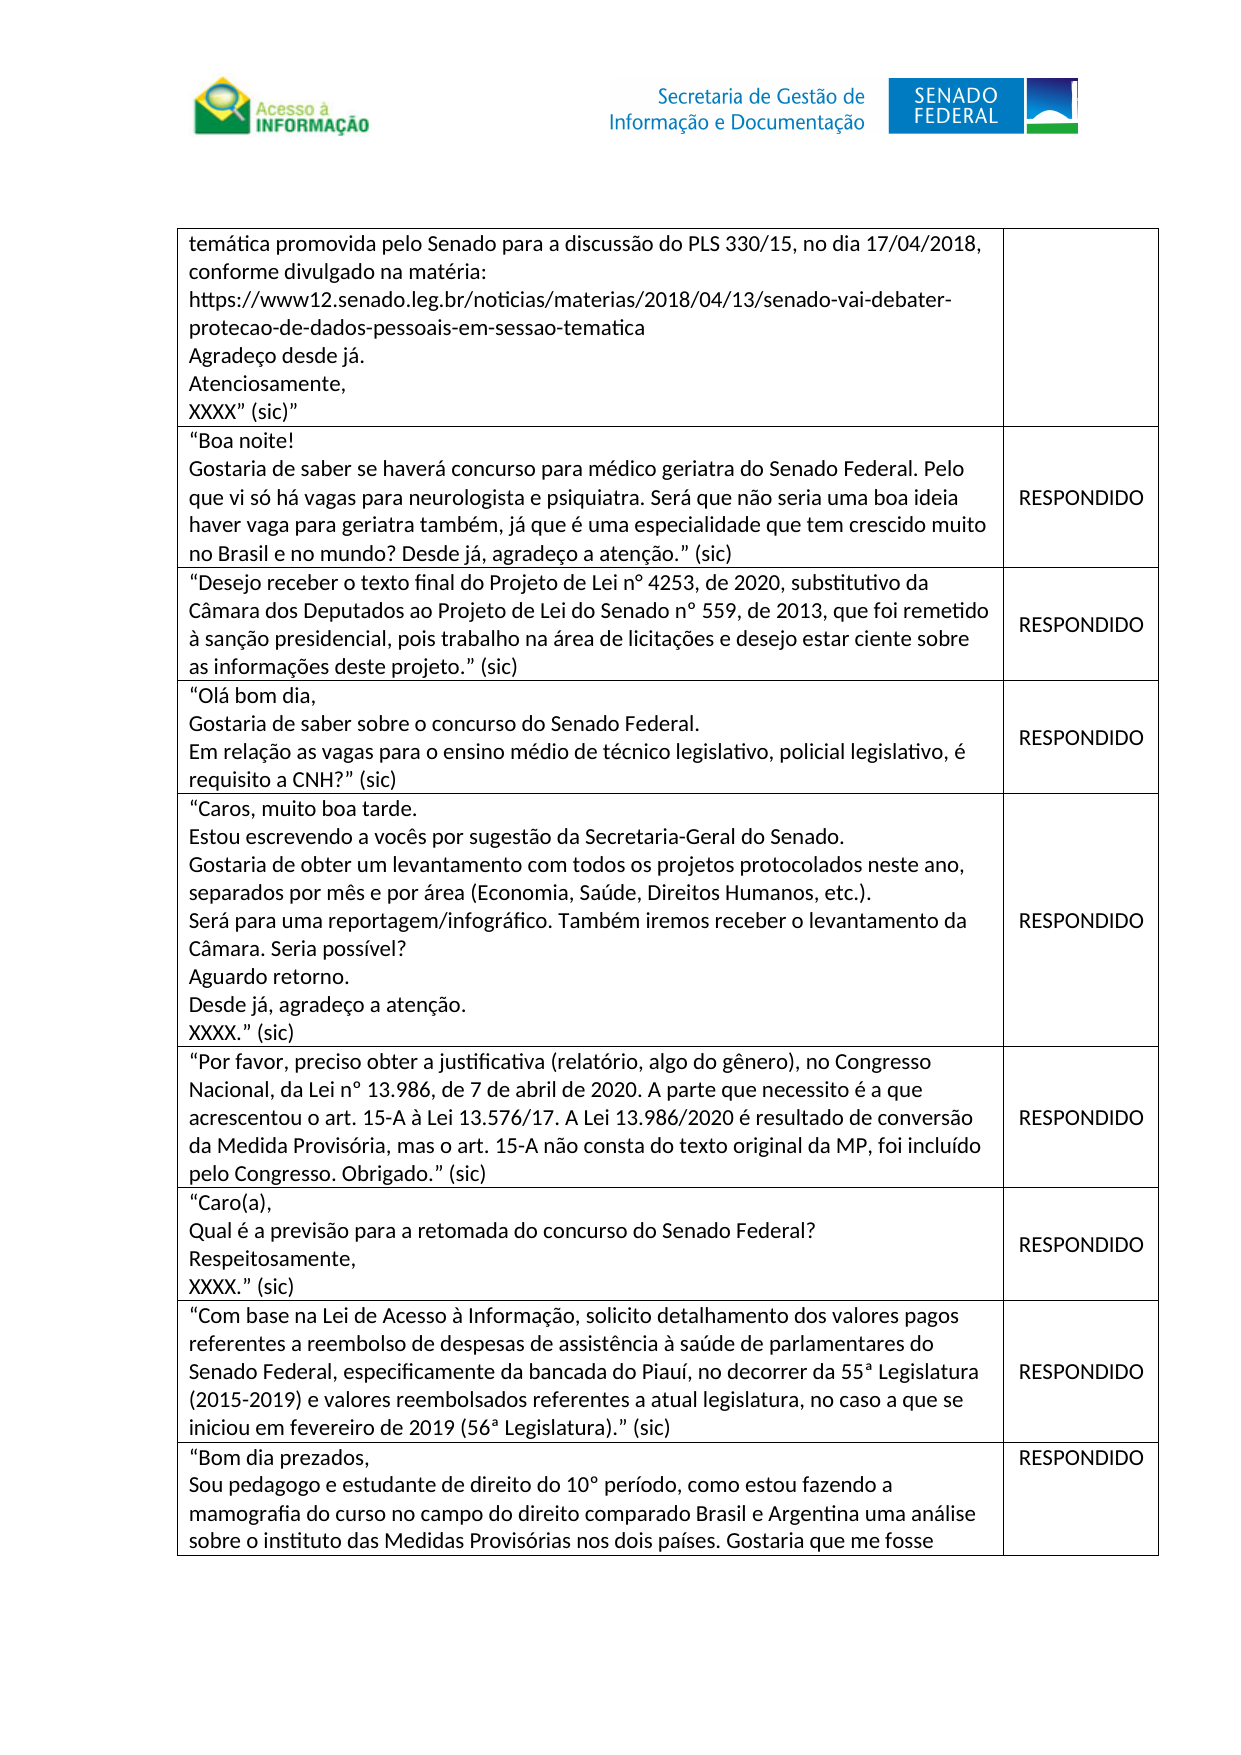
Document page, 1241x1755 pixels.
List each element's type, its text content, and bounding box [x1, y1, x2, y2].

table_cell “Desejo receber o texto final do Projeto de Lei n° 4253, de 2020, substitutivo da Câmara dos Deputados ao Projeto de Lei do Senado nº 559, de 2013, que foi remetido à sanção presidencial, pois trabalho na área de licitações e desejo estar ciente sobre as informações deste projeto.” (sic) [178, 568, 1003, 680]
table_cell “Caros, muito boa tarde. Estou escrevendo a vocês por sugestão da Secretaria-Geral do Senado. Gostaria de obter um levantamento com todos os projetos protocolados neste ano, separados por mês e por área (Economia, Saúde, Direitos Humanos, etc.). Será para uma reportagem/infográfico. Também iremos receber o levantamento da Câmara. Seria possível? Aguardo retorno. Desde já, agradeço a atenção. XXXX.” (sic) [178, 794, 1003, 1046]
table_cell “Boa noite! Gostaria de saber se haverá concurso para médico geriatra do Senado Federal. Pelo que vi só há vagas para neurologista e psiquiatra. Será que não seria uma boa ideia haver vaga para geriatra também, já que é uma especialidade que tem crescido muito no Brasil e no mundo? Desde já, agradeço a atenção.” (sic) [178, 427, 1003, 567]
table_cell RESPONDIDO [1004, 427, 1158, 567]
table_cell RESPONDIDO [1004, 794, 1158, 1046]
table_cell RESPONDIDO [1004, 1443, 1158, 1555]
table_cell [1004, 229, 1158, 426]
table_cell “Caro(a), Qual é a previsão para a retomada do concurso do Senado Federal? Respeitosamente, XXXX.” (sic) [178, 1188, 1003, 1300]
table_cell “Bom dia prezados, Sou pedagogo e estudante de direito do 10º período, como estou fazendo a mamografia do curso no campo do direito comparado Brasil e Argentina uma análise sobre o instituto das Medidas Provisórias nos dois países. Gostaria que me fosse [178, 1443, 1003, 1555]
table_cell RESPONDIDO [1004, 1188, 1158, 1300]
table_cell RESPONDIDO [1004, 1047, 1158, 1187]
table_cell RESPONDIDO [1004, 1301, 1158, 1442]
table_cell “Com base na Lei de Acesso à Informação, solicito detalhamento dos valores pagos referentes a reembolso de despesas de assistência à saúde de parlamentares do Senado Federal, especificamente da bancada do Piauí, no decorrer da 55ª Legislatura (2015-2019) e valores reembolsados referentes a atual legislatura, no caso a que se iniciou em fevereiro de 2019 (56ª Legislatura).” (sic) [178, 1301, 1003, 1442]
table_cell “Por favor, preciso obter a justificativa (relatório, algo do gênero), no Congresso Nacional, da Lei nº 13.986, de 7 de abril de 2020. A parte que necessito é a que acrescentou o art. 15-A à Lei 13.576/17. A Lei 13.986/2020 é resultado de conversão da Medida Provisória, mas o art. 15-A não consta do texto original da MP, foi incluído pelo Congresso. Obrigado.” (sic) [178, 1047, 1003, 1187]
table_cell temática promovida pelo Senado para a discussão do PLS 330/15, no dia 17/04/2018, conforme divulgado na matéria: https://www12.senado.leg.br/noticias/materias/2018/04/13/senado-vai-debater-protecao-de-dados-pessoais-em-sessao-tematica Agradeço desde já. Atenciosamente, XXXX” (sic)” [178, 229, 1003, 426]
table_cell RESPONDIDO [1004, 568, 1158, 680]
table_cell “Olá bom dia, Gostaria de saber sobre o concurso do Senado Federal. Em relação as vagas para o ensino médio de técnico legislativo, policial legislativo, é requisito a CNH?” (sic) [178, 681, 1003, 793]
table_cell RESPONDIDO [1004, 681, 1158, 793]
